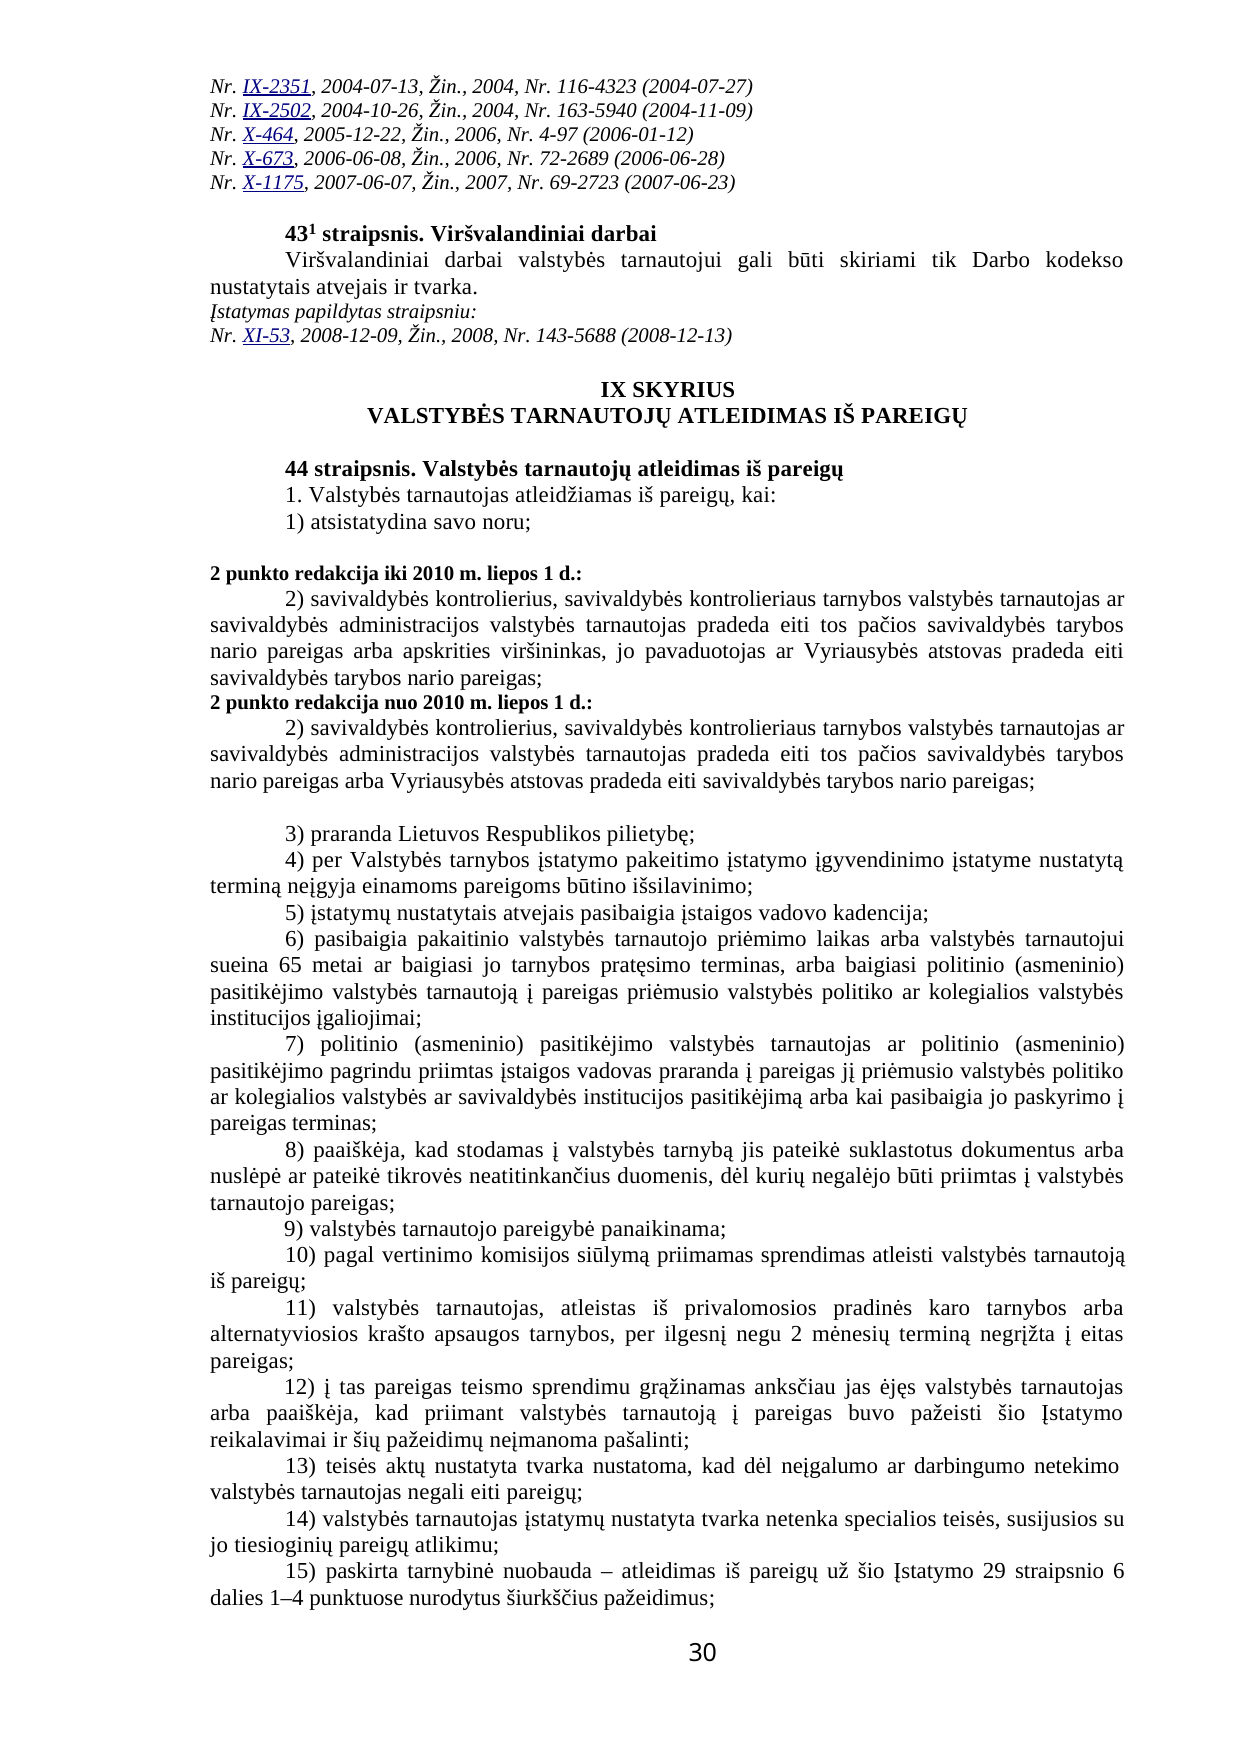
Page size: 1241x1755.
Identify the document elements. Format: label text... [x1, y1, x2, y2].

text 2) savivaldybės kontrolierius, savivaldybės kontrolieriaus tarnybos valstybės tarnautojas ar savivaldybės administracijos valstybės tarnautojas pradeda eiti tos pačios savivaldybės tarybos nario pareigas arba apskrities viršininkas, jo pavaduotojas ar Vyriausybės atstovas pradeda eiti savivaldybės tarybos nario pareigas; [210, 585, 1126, 690]
text Nr. X-1175, 2007-06-07, Žin., 2007, Nr. 69-2723 (2007-06-23) [210, 170, 1120, 194]
text 1. Valstybės tarnautojas atleidžiamas iš pareigų, kai: [210, 482, 1126, 508]
text 4) per Valstybės tarnybos įstatymo pakeitimo įstatymo įgyvendinimo įstatyme nustatytą terminą neįgyja einamoms pareigoms būtino išsilavinimo; [210, 846, 1126, 899]
text 10) pagal vertinimo komisijos siūlymą priimamas sprendimas atleisti valstybės tarnautoją iš pareigų; [210, 1241, 1126, 1294]
text Nr. X-464, 2005-12-22, Žin., 2006, Nr. 4-97 (2006-01-12) [210, 122, 1120, 146]
text Nr. X-673, 2006-06-08, Žin., 2006, Nr. 72-2689 (2006-06-28) [210, 146, 1120, 170]
text 6) pasibaigia pakaitinio valstybės tarnautojo priėmimo laikas arba valstybės tarnautojui sueina 65 metai ar baigiasi jo tarnybos pratęsimo terminas, arba baigiasi politinio (asmeninio) pasitikėjimo valstybės tarnautoją į pareigas priėmusio valstybės politiko ar kolegialios valstybės institucijos įgaliojimai; [210, 925, 1126, 1030]
text 2 punkto redakcija iki 2010 m. liepos 1 d.: [210, 561, 1126, 585]
text Nr. IX-2502, 2004-10-26, Žin., 2004, Nr. 163-5940 (2004-11-09) [210, 98, 1120, 122]
text 7) politinio (asmeninio) pasitikėjimo valstybės tarnautojas ar politinio (asmeninio) pasitikėjimo pagrindu priimtas įstaigos vadovas praranda į pareigas jį priėmusio valstybės politiko ar kolegialios valstybės ar savivaldybės institucijos pasitikėjimą arba kai pasibaigia jo paskyrimo į pareigas terminas; [210, 1030, 1126, 1136]
text 12) į tas pareigas teismo sprendimu grąžinamas anksčiau jas ėjęs valstybės tarnautojas arba paaiškėja, kad priimant valstybės tarnautoją į pareigas buvo pažeisti šio Įstatymo reikalavimai ir šių pažeidimų neįmanoma pašalinti; [210, 1373, 1126, 1452]
text 1) atsistatydina savo noru; [210, 508, 1126, 534]
text 11) valstybės tarnautojas, atleistas iš privalomosios pradinės karo tarnybos arba alternatyviosios krašto apsaugos tarnybos, per ilgesnį negu 2 mėnesių terminą negrįžta į eitas pareigas; [210, 1294, 1126, 1373]
text 2 punkto redakcija nuo 2010 m. liepos 1 d.: [210, 690, 1126, 714]
text Nr. XI-53, 2008-12-09, Žin., 2008, Nr. 143-5688 (2008-12-13) [210, 323, 1120, 347]
text 9) valstybės tarnautojo pareigybė panaikinama; [210, 1215, 1126, 1241]
text 431 straipsnis. Viršvalandiniai darbai [210, 220, 1120, 247]
text 5) įstatymų nustatytais atvejais pasibaigia įstaigos vadovo kadencija; [210, 899, 1126, 925]
text 44 straipsnis. Valstybės tarnautojų atleidimas iš pareigų [210, 455, 1126, 482]
subtitle IX SKYRIUS [210, 376, 1126, 402]
text Nr. IX-2351, 2004-07-13, Žin., 2004, Nr. 116-4323 (2004-07-27) [210, 73, 1120, 98]
text 3) praranda Lietuvos Respublikos pilietybę; [210, 819, 1126, 846]
text 2) savivaldybės kontrolierius, savivaldybės kontrolieriaus tarnybos valstybės tarnautojas ar savivaldybės administracijos valstybės tarnautojas pradeda eiti tos pačios savivaldybės tarybos nario pareigas arba Vyriausybės atstovas pradeda eiti savivaldybės tarybos nario pareigas; [210, 714, 1126, 793]
text 15) paskirta tarnybinė nuobauda – atleidimas iš pareigų už šio Įstatymo 29 straipsnio 6 dalies 1–4 punktuose nurodytus šiurkščius pažeidimus; [210, 1557, 1126, 1610]
text Viršvalandiniai darbai valstybės tarnautojui gali būti skiriami tik Darbo kodekso nustatytais atvejais ir tvarka. [210, 247, 1126, 299]
text 8) paaiškėja, kad stodamas į valstybės tarnybą jis pateikė suklastotus dokumentus arba nuslėpė ar pateikė tikrovės neatitinkančius duomenis, dėl kurių negalėjo būti priimtas į valstybės tarnautojo pareigas; [210, 1136, 1126, 1215]
text 13) teisės aktų nustatyta tvarka nustatoma, kad dėl neįgalumo ar darbingumo netekimo valstybės tarnautojas negali eiti pareigų; [210, 1452, 1120, 1505]
text VALSTYBĖS TARNAUTOJŲ ATLEIDIMAS IŠ PAREIGŲ [210, 402, 1126, 429]
text 14) valstybės tarnautojas įstatymų nustatyta tvarka netenka specialios teisės, susijusios su jo tiesioginių pareigų atlikimu; [210, 1505, 1126, 1557]
text Įstatymas papildytas straipsniu: [210, 299, 1126, 323]
